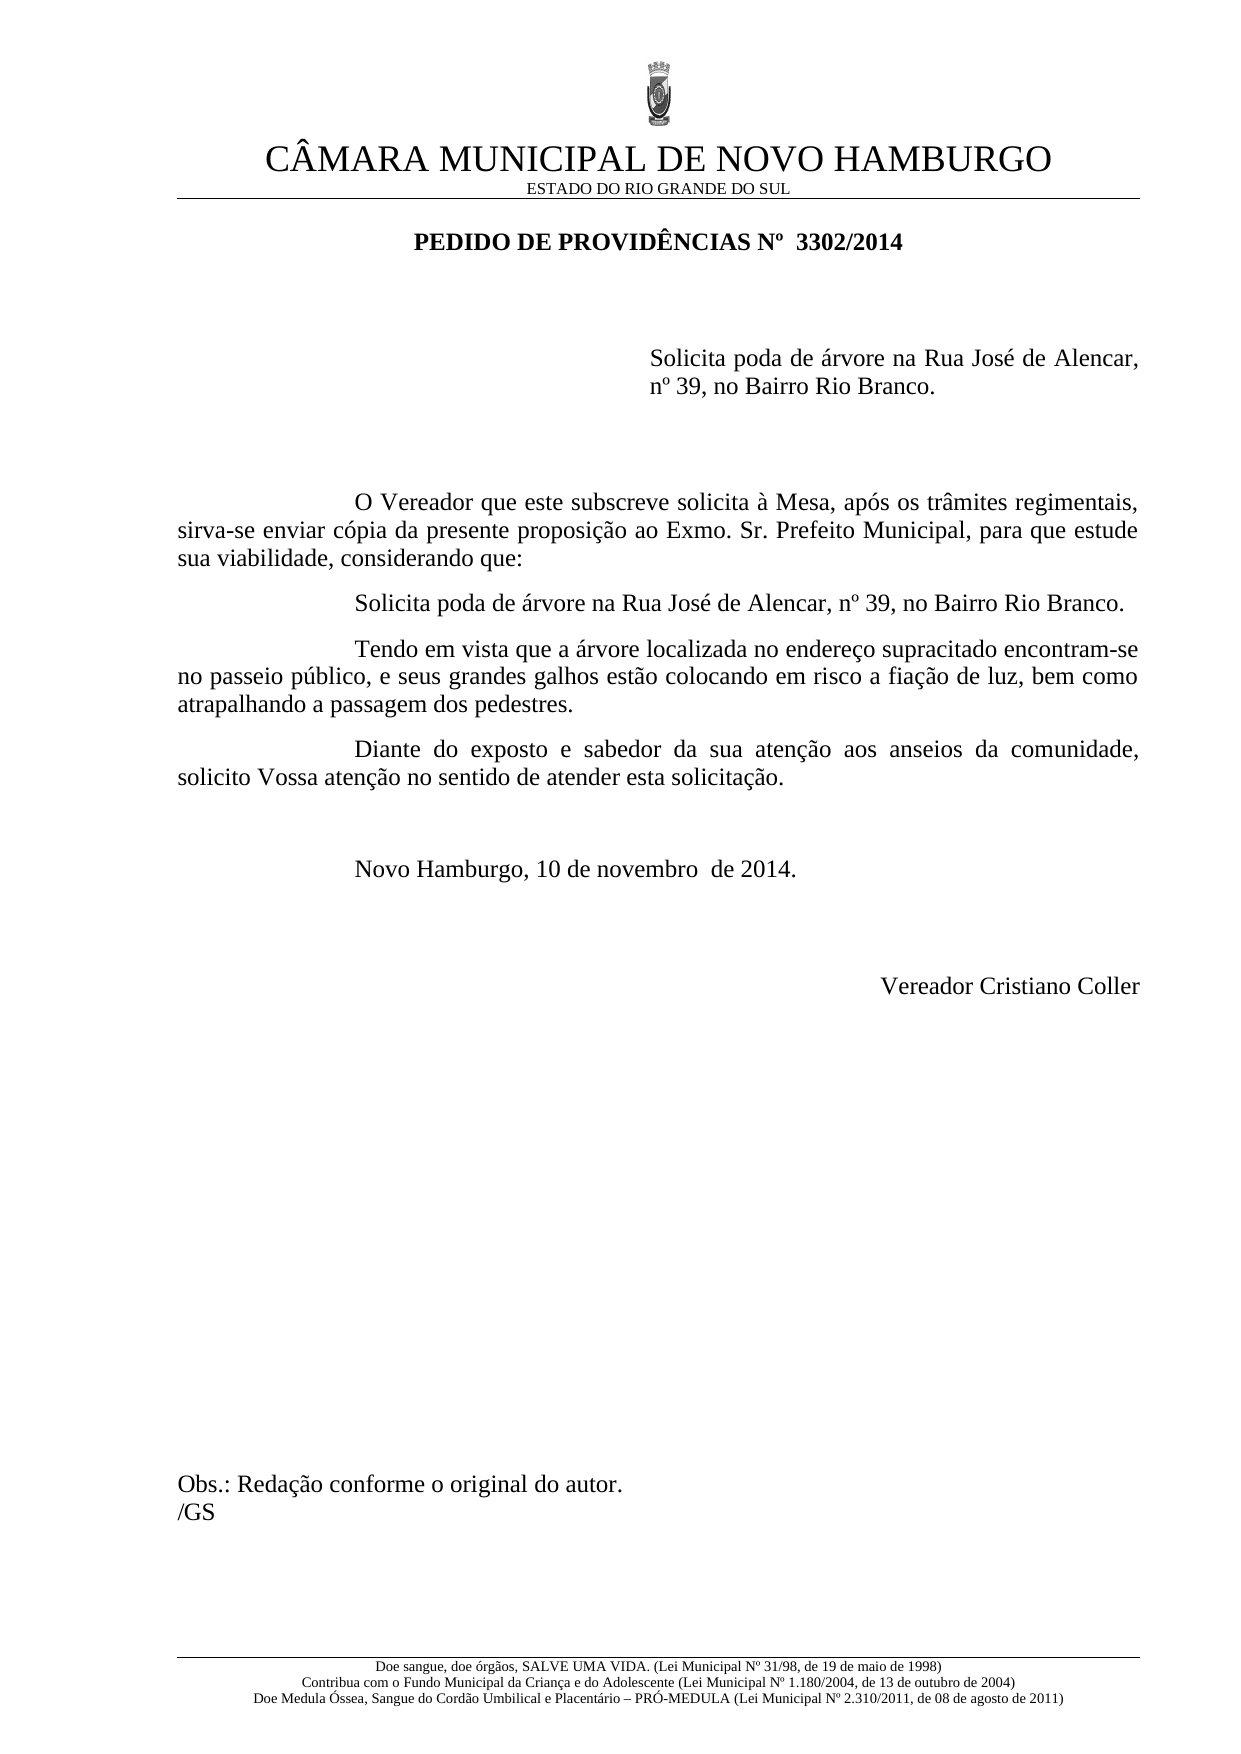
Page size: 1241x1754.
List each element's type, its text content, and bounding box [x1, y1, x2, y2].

text Solicita poda de árvore na Rua José de Alencar, nº 39, no Bairro Rio Branco. [177, 589, 1140, 617]
text Solicita poda de árvore na Rua José de Alencar, nº 39, no Bairro Rio Branco. [649, 344, 1140, 400]
text Diante do exposto e sabedor da sua atenção aos anseios da comunidade, solicito Vossa atenção no sentido de atender esta solicitação. [177, 736, 1140, 791]
text Vereador Cristiano Coller [768, 972, 1140, 999]
text PEDIDO DE PROVIDÊNCIAS Nº 3302/2014 [177, 228, 1140, 256]
text Novo Hamburgo, 10 de novembro de 2014. [177, 856, 1140, 883]
text /GS [177, 1498, 1140, 1526]
text Obs.: Redação conforme o original do autor. [177, 1471, 1140, 1498]
text O Vereador que este subscreve solicita à Mesa, após os trâmites regimentais, sirva-se enviar cópia da presente proposição ao Exmo. Sr. Prefeito Municipal, para que estude sua viabilidade, considerando que: [177, 488, 1140, 572]
text Tendo em vista que a árvore localizada no endereço supracitado encontram-se no passeio público, e seus grandes galhos estão colocando em risco a fiação de luz, bem como atrapalhando a passagem dos pedestres. [177, 635, 1140, 718]
